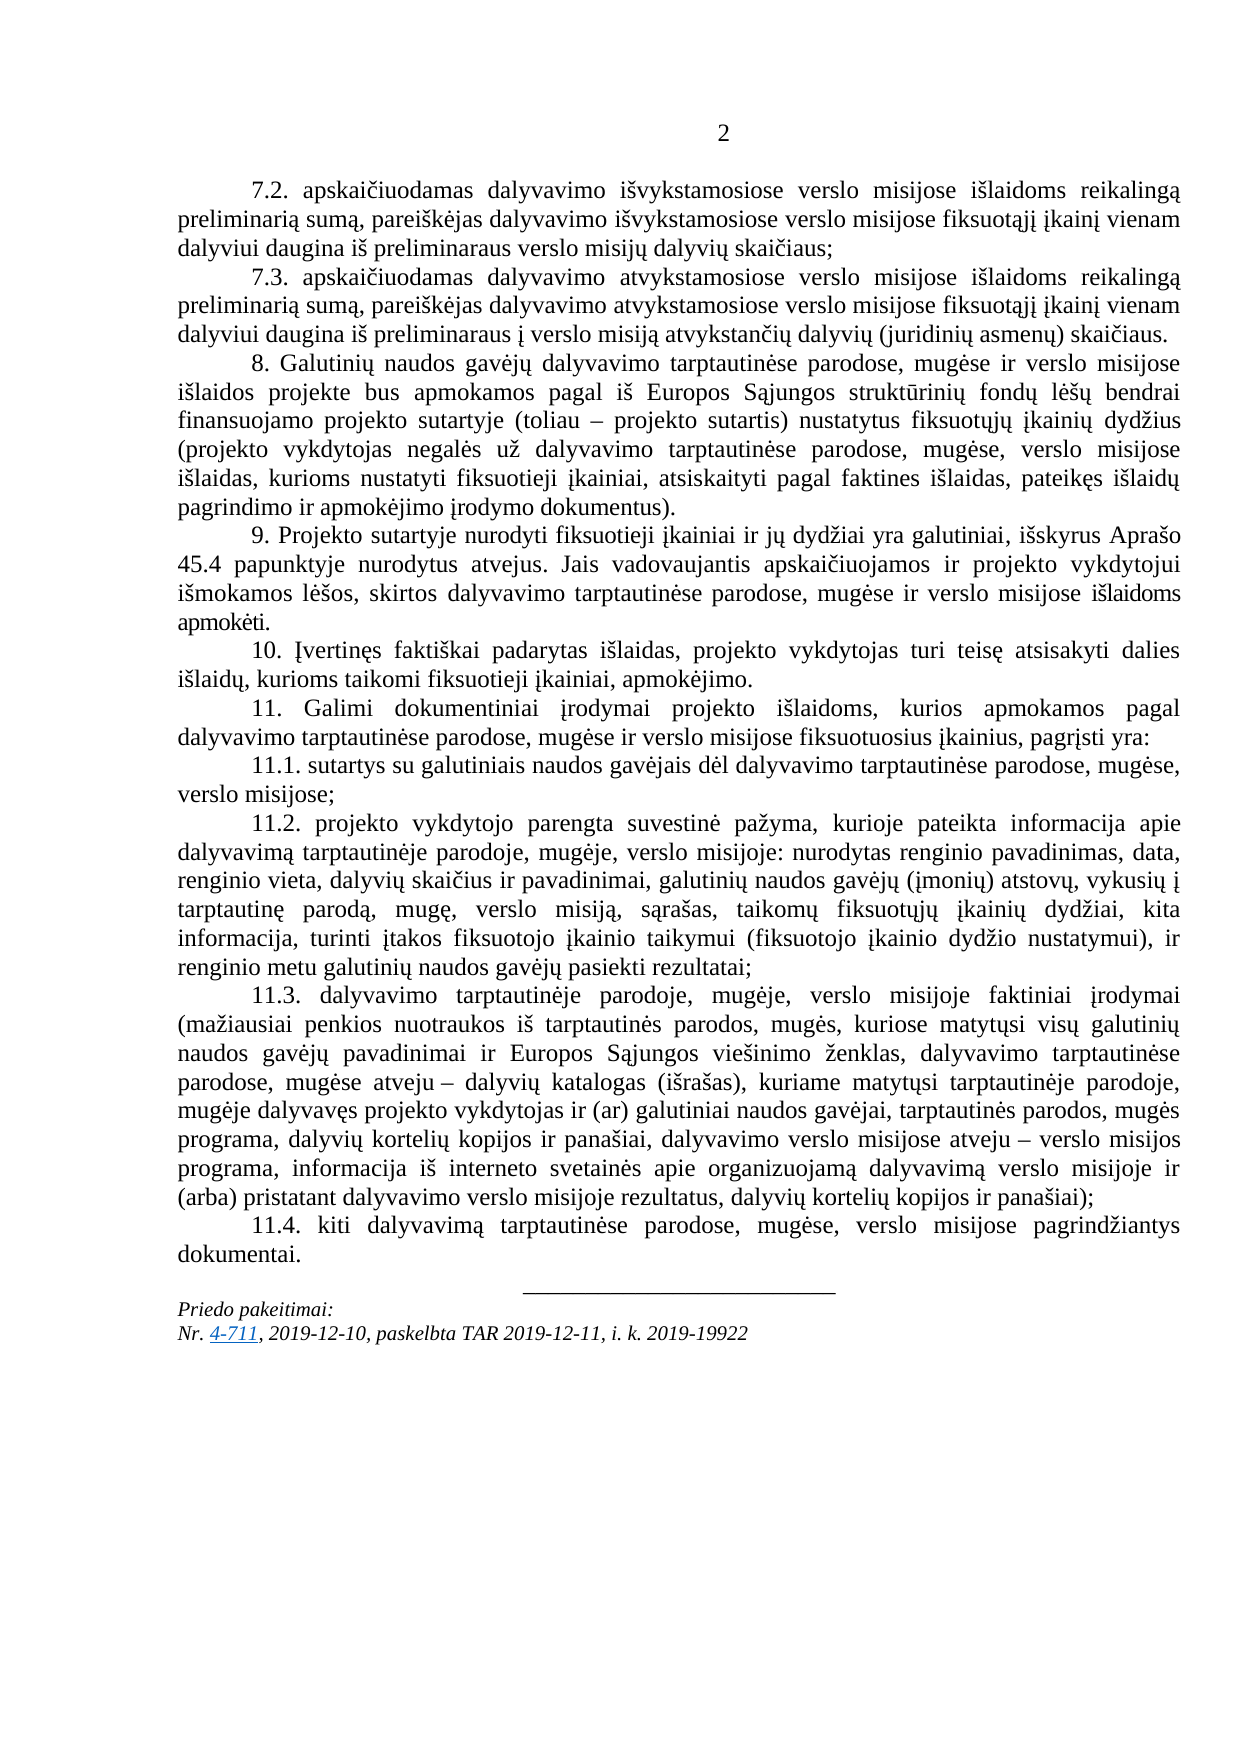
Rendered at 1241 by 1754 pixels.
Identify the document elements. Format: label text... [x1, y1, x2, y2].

text 11.3. dalyvavimo tarptautinėje parodoje, mugėje, verslo misijoje faktiniai įrodymai (mažiausiai penkios nuotraukos iš tarptautinės parodos, mugės, kuriose matytųsi visų galutinių naudos gavėjų pavadinimai ir Europos Sąjungos viešinimo ženklas, dalyvavimo tarptautinėse parodose, mugėse atveju – dalyvių katalogas (išrašas), kuriame matytųsi tarptautinėje parodoje, mugėje dalyvavęs projekto vykdytojas ir (ar) galutiniai naudos gavėjai, tarptautinės parodos, mugės programa, dalyvių kortelių kopijos ir panašiai, dalyvavimo verslo misijose atveju – verslo misijos programa, informacija iš interneto svetainės apie organizuojamą dalyvavimą verslo misijoje ir (arba) pristatant dalyvavimo verslo misijoje rezultatus, dalyvių kortelių kopijos ir panašiai); [177, 981, 1181, 1211]
text 7.3. apskaičiuodamas dalyvavimo atvykstamosiose verslo misijose išlaidoms reikalingą preliminarią sumą, pareiškėjas dalyvavimo atvykstamosiose verslo misijose fiksuotąjį įkainį vienam dalyviui daugina iš preliminaraus į verslo misiją atvykstančių dalyvių (juridinių asmenų) skaičiaus. [177, 262, 1181, 348]
text 7.2. apskaičiuodamas dalyvavimo išvykstamosiose verslo misijose išlaidoms reikalingą preliminarią sumą, pareiškėjas dalyvavimo išvykstamosiose verslo misijose fiksuotąjį įkainį vienam dalyviui daugina iš preliminaraus verslo misijų dalyvių skaičiaus; [177, 176, 1181, 262]
text 11.1. sutartys su galutiniais naudos gavėjais dėl dalyvavimo tarptautinėse parodose, mugėse, verslo misijose; [177, 751, 1181, 808]
text Nr. 4-711, 2019-12-10, paskelbta TAR 2019-12-11, i. k. 2019-19922 [177, 1321, 1181, 1345]
text 8. Galutinių naudos gavėjų dalyvavimo tarptautinėse parodose, mugėse ir verslo misijose išlaidos projekte bus apmokamos pagal iš Europos Sąjungos struktūrinių fondų lėšų bendrai finansuojamo projekto sutartyje (toliau – projekto sutartis) nustatytus fiksuotųjų įkainių dydžius (projekto vykdytojas negalės už dalyvavimo tarptautinėse parodose, mugėse, verslo misijose išlaidas, kurioms nustatyti fiksuotieji įkainiai, atsiskaityti pagal faktines išlaidas, pateikęs išlaidų pagrindimo ir apmokėjimo įrodymo dokumentus). [177, 348, 1181, 521]
text 11.2. projekto vykdytojo parengta suvestinė pažyma, kurioje pateikta informacija apie dalyvavimą tarptautinėje parodoje, mugėje, verslo misijoje: nurodytas renginio pavadinimas, data, renginio vieta, dalyvių skaičius ir pavadinimai, galutinių naudos gavėjų (įmonių) atstovų, vykusių į tarptautinę parodą, mugę, verslo misiją, sąrašas, taikomų fiksuotųjų įkainių dydžiai, kita informacija, turinti įtakos fiksuotojo įkainio taikymui (fiksuotojo įkainio dydžio nustatymui), ir renginio metu galutinių naudos gavėjų pasiekti rezultatai; [177, 808, 1181, 981]
text 10. Įvertinęs faktiškai padarytas išlaidas, projekto vykdytojas turi teisę atsisakyti dalies išlaidų, kurioms taikomi fiksuotieji įkainiai, apmokėjimo. [177, 636, 1181, 693]
text Priedo pakeitimai: [177, 1297, 1181, 1321]
text 9. Projekto sutartyje nurodyti fiksuotieji įkainiai ir jų dydžiai yra galutiniai, išskyrus Aprašo 45.4 papunktyje nurodytus atvejus. Jais vadovaujantis apskaičiuojamos ir projekto vykdytojui išmokamos lėšos, skirtos dalyvavimo tarptautinėse parodose, mugėse ir verslo misijose išlaidoms apmokėti. [177, 521, 1181, 636]
text _________________________ [177, 1268, 1181, 1297]
text 11.4. kiti dalyvavimą tarptautinėse parodose, mugėse, verslo misijose pagrindžiantys dokumentai. [177, 1211, 1181, 1268]
text 11. Galimi dokumentiniai įrodymai projekto išlaidoms, kurios apmokamos pagal dalyvavimo tarptautinėse parodose, mugėse ir verslo misijose fiksuotuosius įkainius, pagrįsti yra: [177, 693, 1181, 751]
